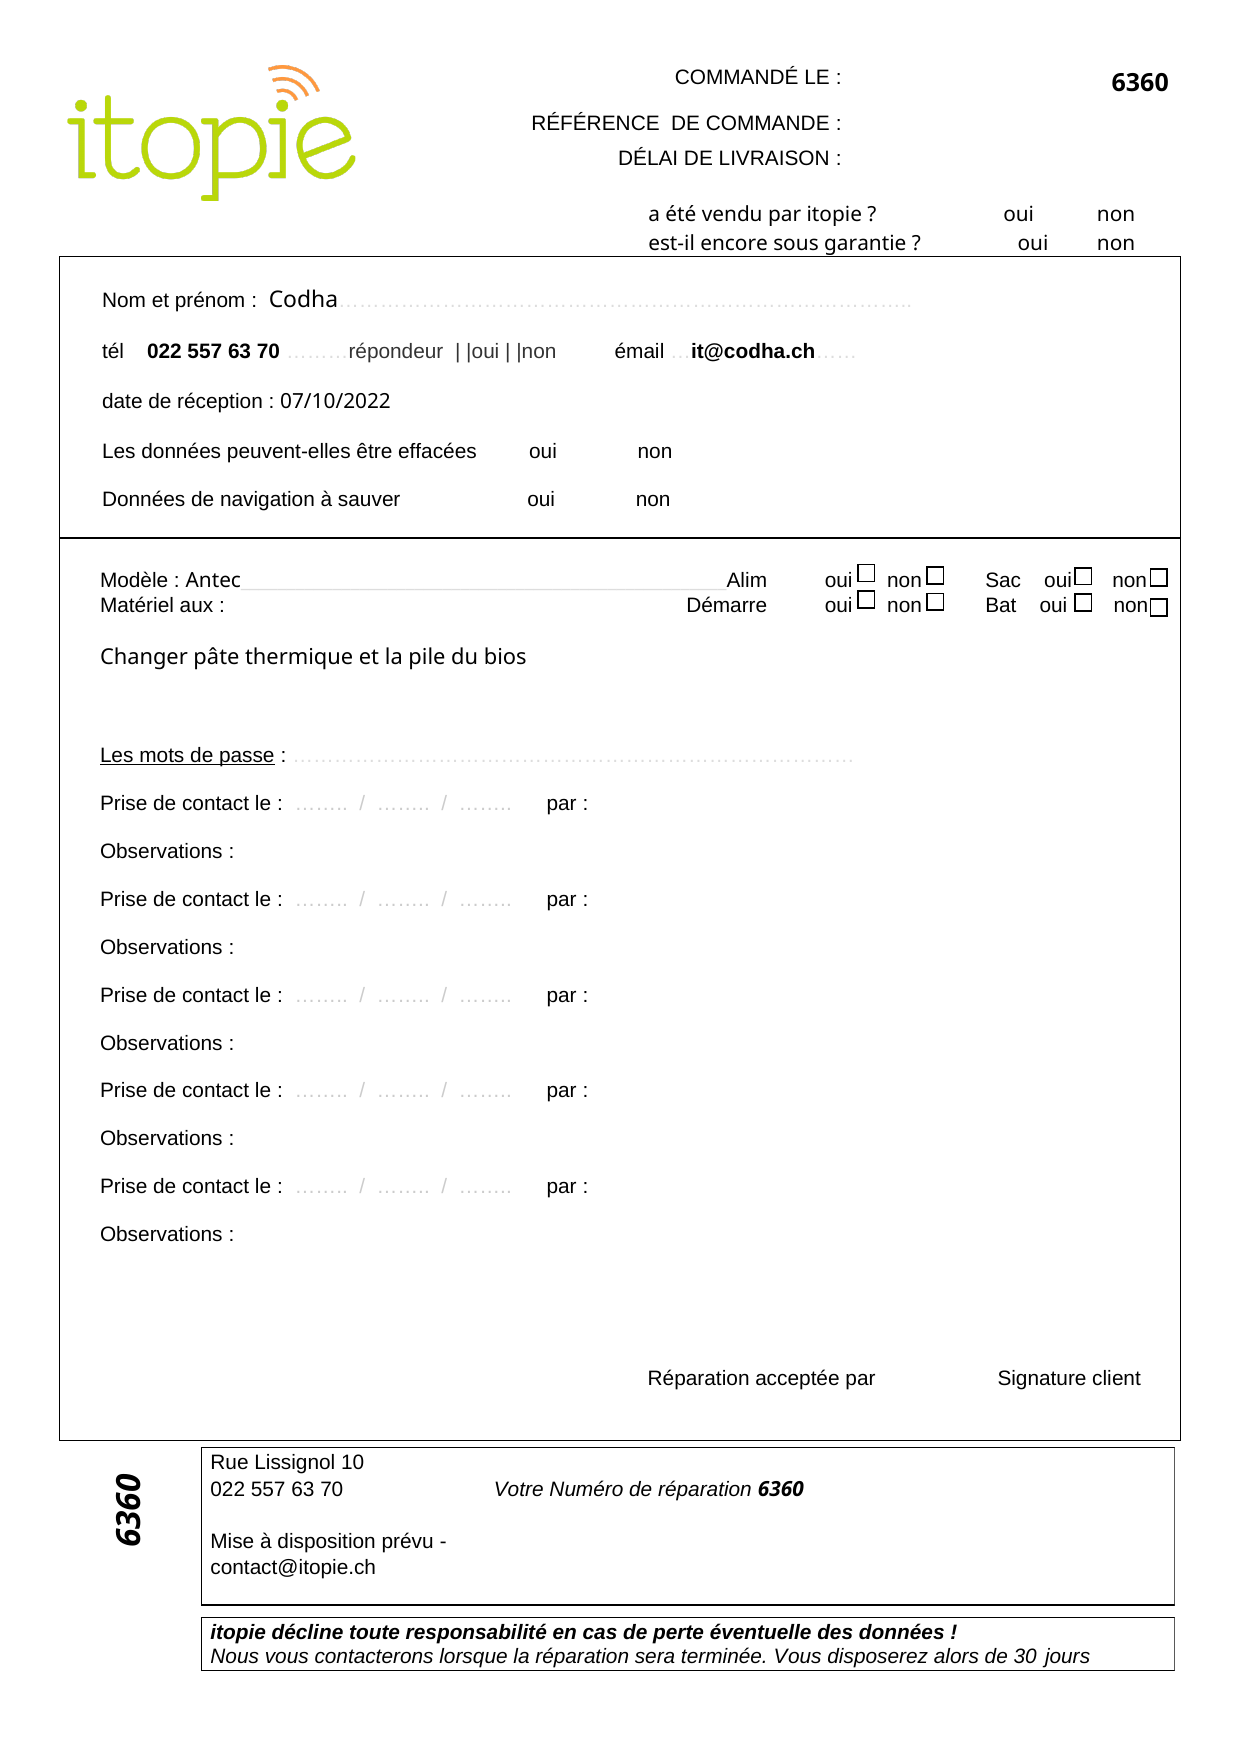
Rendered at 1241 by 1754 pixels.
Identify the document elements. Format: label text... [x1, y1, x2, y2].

text Prise de contact le : …….. / …….. / …….. par : [60, 788, 1180, 815]
text a été vendu par itopie ? oui non [59, 199, 1181, 228]
picture [67, 65, 356, 201]
text Prise de contact le : …….. / …….. / …….. par : [60, 979, 1180, 1006]
table_header COMMANDÉ LE : [490, 59, 847, 104]
text Nom et prénom : Codha……………………………………………………………………….. [60, 280, 1180, 314]
text Données de navigation à sauver oui non [60, 484, 1180, 511]
table_header 6360 [847, 59, 1180, 104]
text Prise de contact le : …….. / …….. / …….. par : [60, 883, 1180, 911]
text Réparation acceptée par Signature client [60, 1363, 1180, 1390]
table_cell DÉLAI DE LIVRAISON : [490, 140, 847, 175]
text Les données peuvent-elles être effacées oui non [60, 436, 1180, 463]
table_cell [847, 140, 1180, 175]
text Observations : [60, 1123, 1180, 1150]
text est-il encore sous garantie ? oui non [59, 228, 1181, 256]
table_cell RÉFÉRENCE DE COMMANDE : [490, 105, 847, 140]
text Prise de contact le : …….. / …….. / …….. par : [60, 1171, 1180, 1198]
text Observations : [60, 931, 1180, 958]
text Les mots de passe : ……………………………………………………………………… [60, 740, 1180, 767]
text Modèle : Antec Alim oui non Sac oui non [879, 562, 925, 590]
text Modèle : Antec Alim oui non Sac oui non [60, 562, 856, 590]
text Modèle : Antec Alim oui non Sac oui non [948, 562, 1180, 590]
table_cell [847, 105, 1180, 140]
table_header Rue Lissignol 10 022 557 63 70 Votre Numéro de réparation 6360 Mise à disposition prévu - contact@itopie.ch [195, 1441, 1180, 1611]
text Changer pâte thermique et la pile du bios [60, 638, 1180, 671]
table_header 6360 [59, 1441, 195, 1677]
table_cell itopie décline toute responsabilité en cas de perte éventuelle des données ! Nous vous contacterons lorsque la réparation sera terminée. Vous disposerez alors de 30 jours [195, 1611, 1180, 1677]
text Observations : [60, 1219, 1180, 1246]
text Matériel aux : Démarre oui non Bat oui non [60, 590, 1180, 617]
text tél 022 557 63 70 ………répondeur | |oui | |non émail …it@codha.ch…… [60, 335, 1180, 362]
text date de réception : 07/10/2022 [60, 383, 1180, 415]
text Observations : [60, 1027, 1180, 1054]
text Prise de contact le : …….. / …….. / …….. par : [60, 1075, 1180, 1102]
text Observations : [60, 836, 1180, 863]
